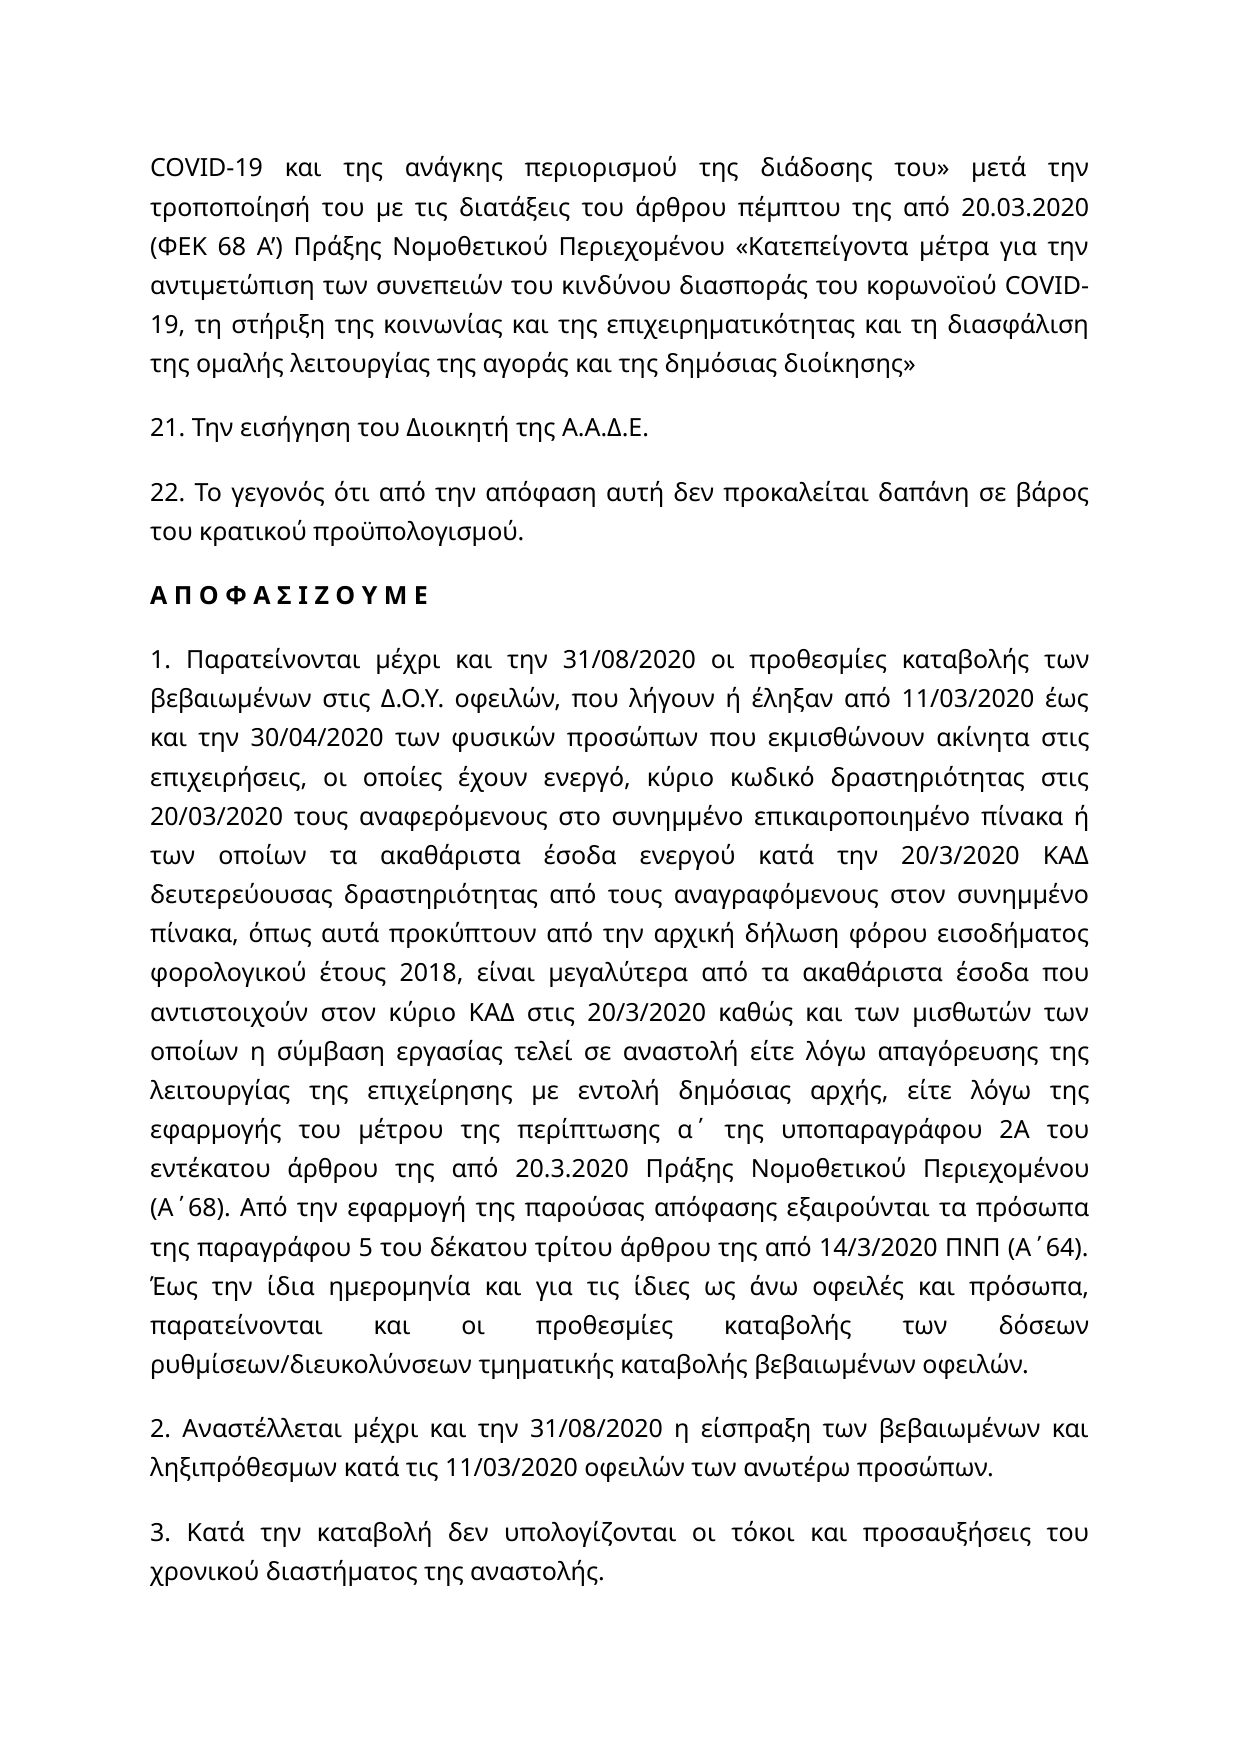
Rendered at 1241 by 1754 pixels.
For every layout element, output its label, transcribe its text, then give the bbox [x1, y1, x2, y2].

text Α Π Ο Φ Α Σ Ι Ζ Ο Υ Μ Ε [150, 577, 1090, 612]
text 3. Κατά την καταβολή δεν υπολογίζονται οι τόκοι και προσαυξήσεις του χρονικού διαστήματος της αναστολής. [150, 1514, 1090, 1587]
text COVID-19 και της ανάγκης περιορισμού της διάδοσης του» μετά την τροποποίησή του με τις διατάξεις του άρθρου πέμπτου της από 20.03.2020 (ΦΕΚ 68 Α’) Πράξης Νομοθετικού Περιεχομένου «Κατεπείγοντα μέτρα για την αντιμετώπιση των συνεπειών του κινδύνου διασποράς του κορωνοϊού COVID-19, τη στήριξη της κοινωνίας και της επιχειρηματικότητας και τη διασφάλιση της ομαλής λειτουργίας της αγοράς και της δημόσιας διοίκησης» [150, 150, 1090, 380]
text 21. Την εισήγηση του Διοικητή της Α.Α.Δ.Ε. [150, 410, 1090, 444]
text 22. Το γεγονός ότι από την απόφαση αυτή δεν προκαλείται δαπάνη σε βάρος του κρατικού προϋπολογισμού. [150, 474, 1090, 547]
text 1. Παρατείνονται μέχρι και την 31/08/2020 οι προθεσμίες καταβολής των βεβαιωμένων στις Δ.Ο.Υ. οφειλών, που λήγουν ή έληξαν από 11/03/2020 έως και την 30/04/2020 των φυσικών προσώπων που εκμισθώνουν ακίνητα στις επιχειρήσεις, οι οποίες έχουν ενεργό, κύριο κωδικό δραστηριότητας στις 20/03/2020 τους αναφερόμενους στο συνημμένο επικαιροποιημένο πίνακα ή των οποίων τα ακαθάριστα έσοδα ενεργού κατά την 20/3/2020 ΚΑΔ δευτερεύουσας δραστηριότητας από τους αναγραφόμενους στον συνημμένο πίνακα, όπως αυτά προκύπτουν από την αρχική δήλωση φόρου εισοδήματος φορολογικού έτους 2018, είναι μεγαλύτερα από τα ακαθάριστα έσοδα που αντιστοιχούν στον κύριο ΚΑΔ στις 20/3/2020 καθώς και των μισθωτών των οποίων η σύμβαση εργασίας τελεί σε αναστολή είτε λόγω απαγόρευσης της λειτουργίας της επιχείρησης με εντολή δημόσιας αρχής, είτε λόγω της εφαρμογής του μέτρου της περίπτωσης α΄ της υποπαραγράφου 2Α του εντέκατου άρθρου της από 20.3.2020 Πράξης Νομοθετικού Περιεχομένου (Α΄68). Από την εφαρμογή της παρούσας απόφασης εξαιρούνται τα πρόσωπα της παραγράφου 5 του δέκατου τρίτου άρθρου της από 14/3/2020 ΠΝΠ (Α΄64). Έως την ίδια ημερομηνία και για τις ίδιες ως άνω οφειλές και πρόσωπα, παρατείνονται και οι προθεσμίες καταβολής των δόσεων ρυθμίσεων/διευκολύνσεων τμηματικής καταβολής βεβαιωμένων οφειλών. [150, 642, 1090, 1381]
text 2. Αναστέλλεται μέχρι και την 31/08/2020 η είσπραξη των βεβαιωμένων και ληξιπρόθεσμων κατά τις 11/03/2020 οφειλών των ανωτέρω προσώπων. [150, 1411, 1090, 1484]
